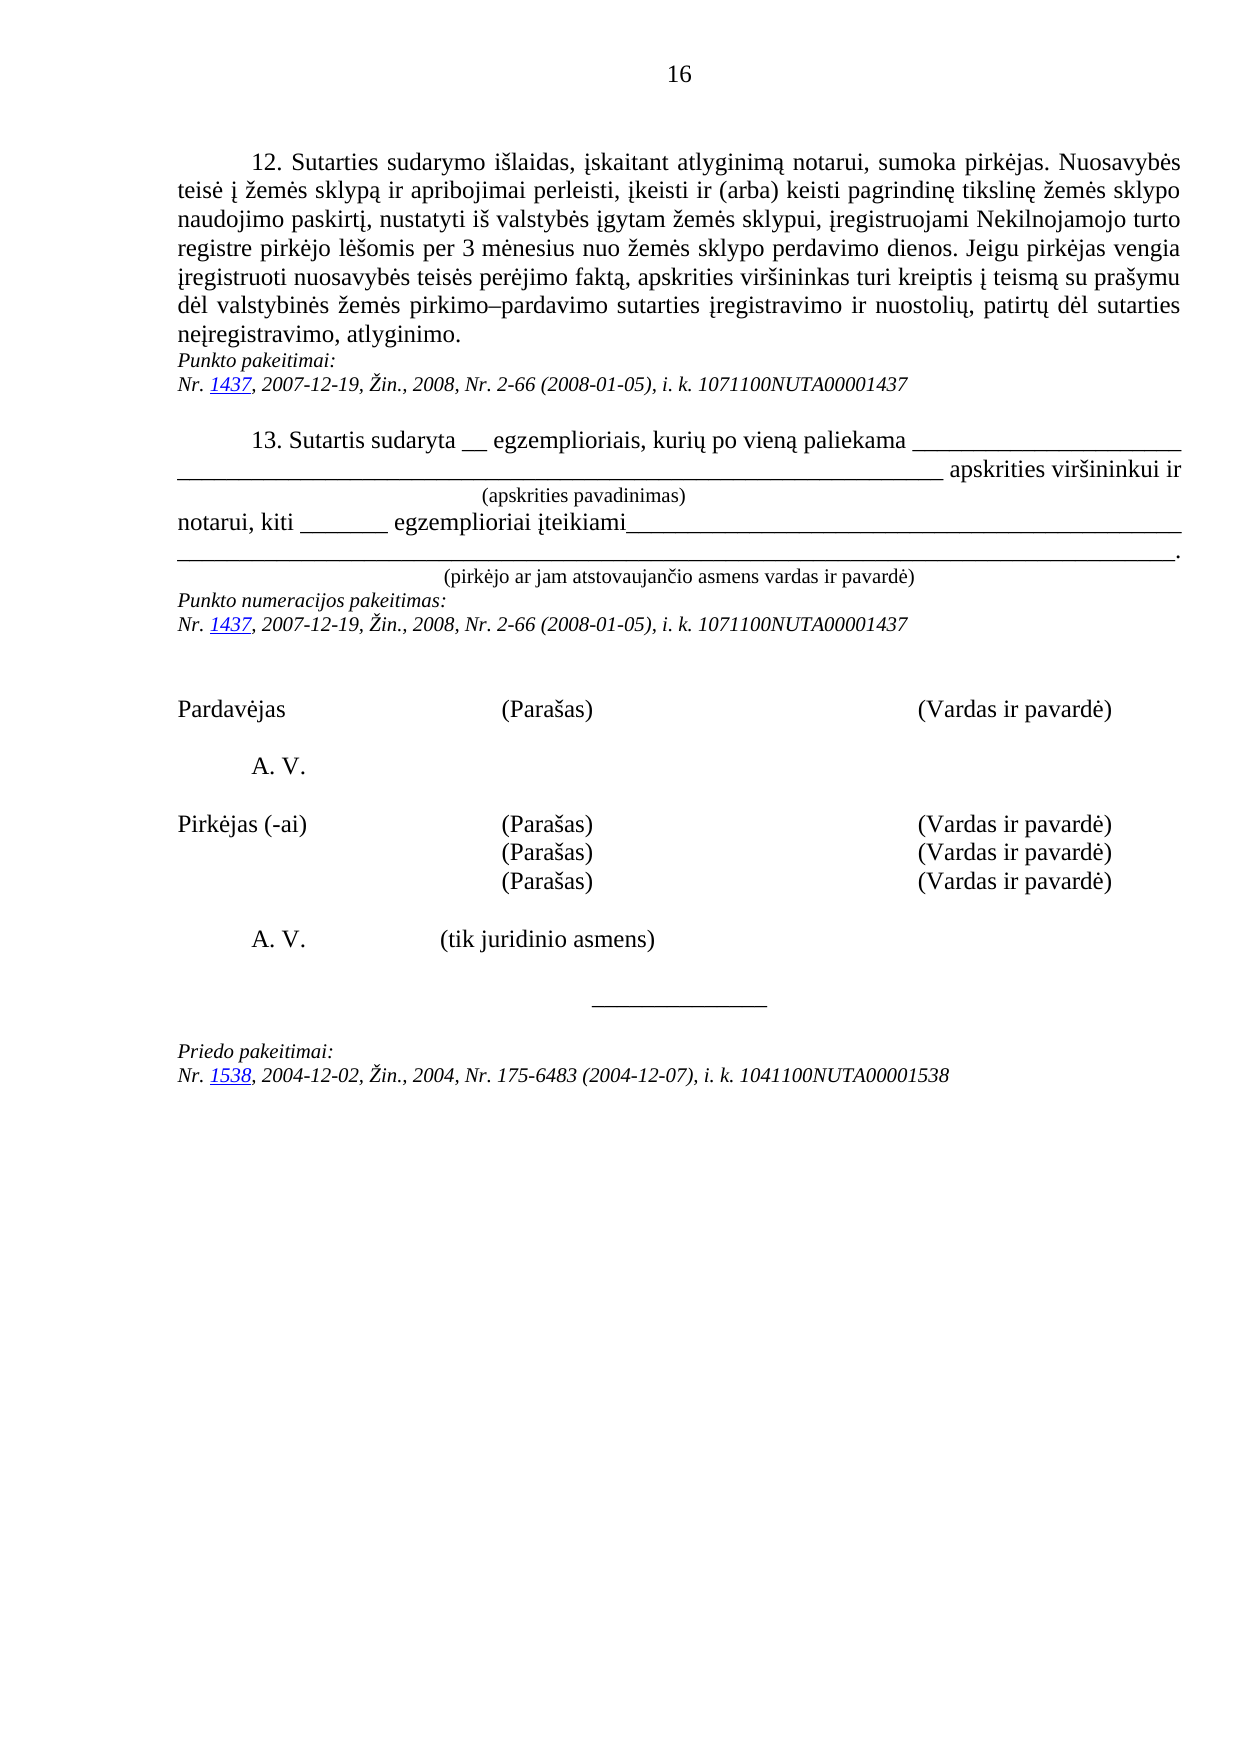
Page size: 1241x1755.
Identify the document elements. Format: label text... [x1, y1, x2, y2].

text 13. Sutartis sudaryta __ egzemplioriais, kurių po vieną paliekama [177, 425, 1181, 454]
text (pirkėjo ar jam atstovaujančio asmens vardas ir pavardė) [177, 564, 1181, 588]
text (apskrities pavadinimas) [177, 482, 1181, 507]
text Nr. 1538, 2004-12-02, Žin., 2004, Nr. 175-6483 (2004-12-07), i. k. 1041100NUTA00001538 [177, 1063, 1181, 1087]
text A. V. [177, 751, 1181, 780]
text (Parašas) (Vardas ir pavardė) [177, 837, 1181, 866]
text ______________ [177, 981, 1181, 1010]
text . [177, 535, 1181, 564]
text Pirkėjas (-ai) (Parašas) (Vardas ir pavardė) [177, 809, 1181, 837]
text Nr. 1437, 2007-12-19, Žin., 2008, Nr. 2-66 (2008-01-05), i. k. 1071100NUTA00001437 [177, 372, 1181, 396]
text Punkto pakeitimai: [177, 348, 1181, 372]
text (Parašas) (Vardas ir pavardė) [177, 866, 1181, 895]
text 12. Sutarties sudarymo išlaidas, įskaitant atlyginimą notarui, sumoka pirkėjas. Nuosavybės teisė į žemės sklypą ir apribojimai perleisti, įkeisti ir (arba) keisti pagrindinę tikslinę žemės sklypo naudojimo paskirtį, nustatyti iš valstybės įgytam žemės sklypui, įregistruojami Nekilnojamojo turto registre pirkėjo lėšomis per 3 mėnesius nuo žemės sklypo perdavimo dienos. Jeigu pirkėjas vengia įregistruoti nuosavybės teisės perėjimo faktą, apskrities viršininkas turi kreiptis į teismą su prašymu dėl valstybinės žemės pirkimo–pardavimo sutarties įregistravimo ir nuostolių, patirtų dėl sutarties neįregistravimo, atlyginimo. [177, 147, 1181, 348]
text Nr. 1437, 2007-12-19, Žin., 2008, Nr. 2-66 (2008-01-05), i. k. 1071100NUTA00001437 [177, 612, 1181, 636]
text notarui, kiti _______ egzemplioriai įteikiami [177, 507, 1181, 535]
text apskrities viršininkui ir [177, 454, 1181, 482]
text Priedo pakeitimai: [177, 1039, 1181, 1063]
text Punkto numeracijos pakeitimas: [177, 588, 1181, 612]
text Pardavėjas (Parašas) (Vardas ir pavardė) [177, 694, 1181, 722]
text A. V. (tik juridinio asmens) [177, 924, 1181, 952]
